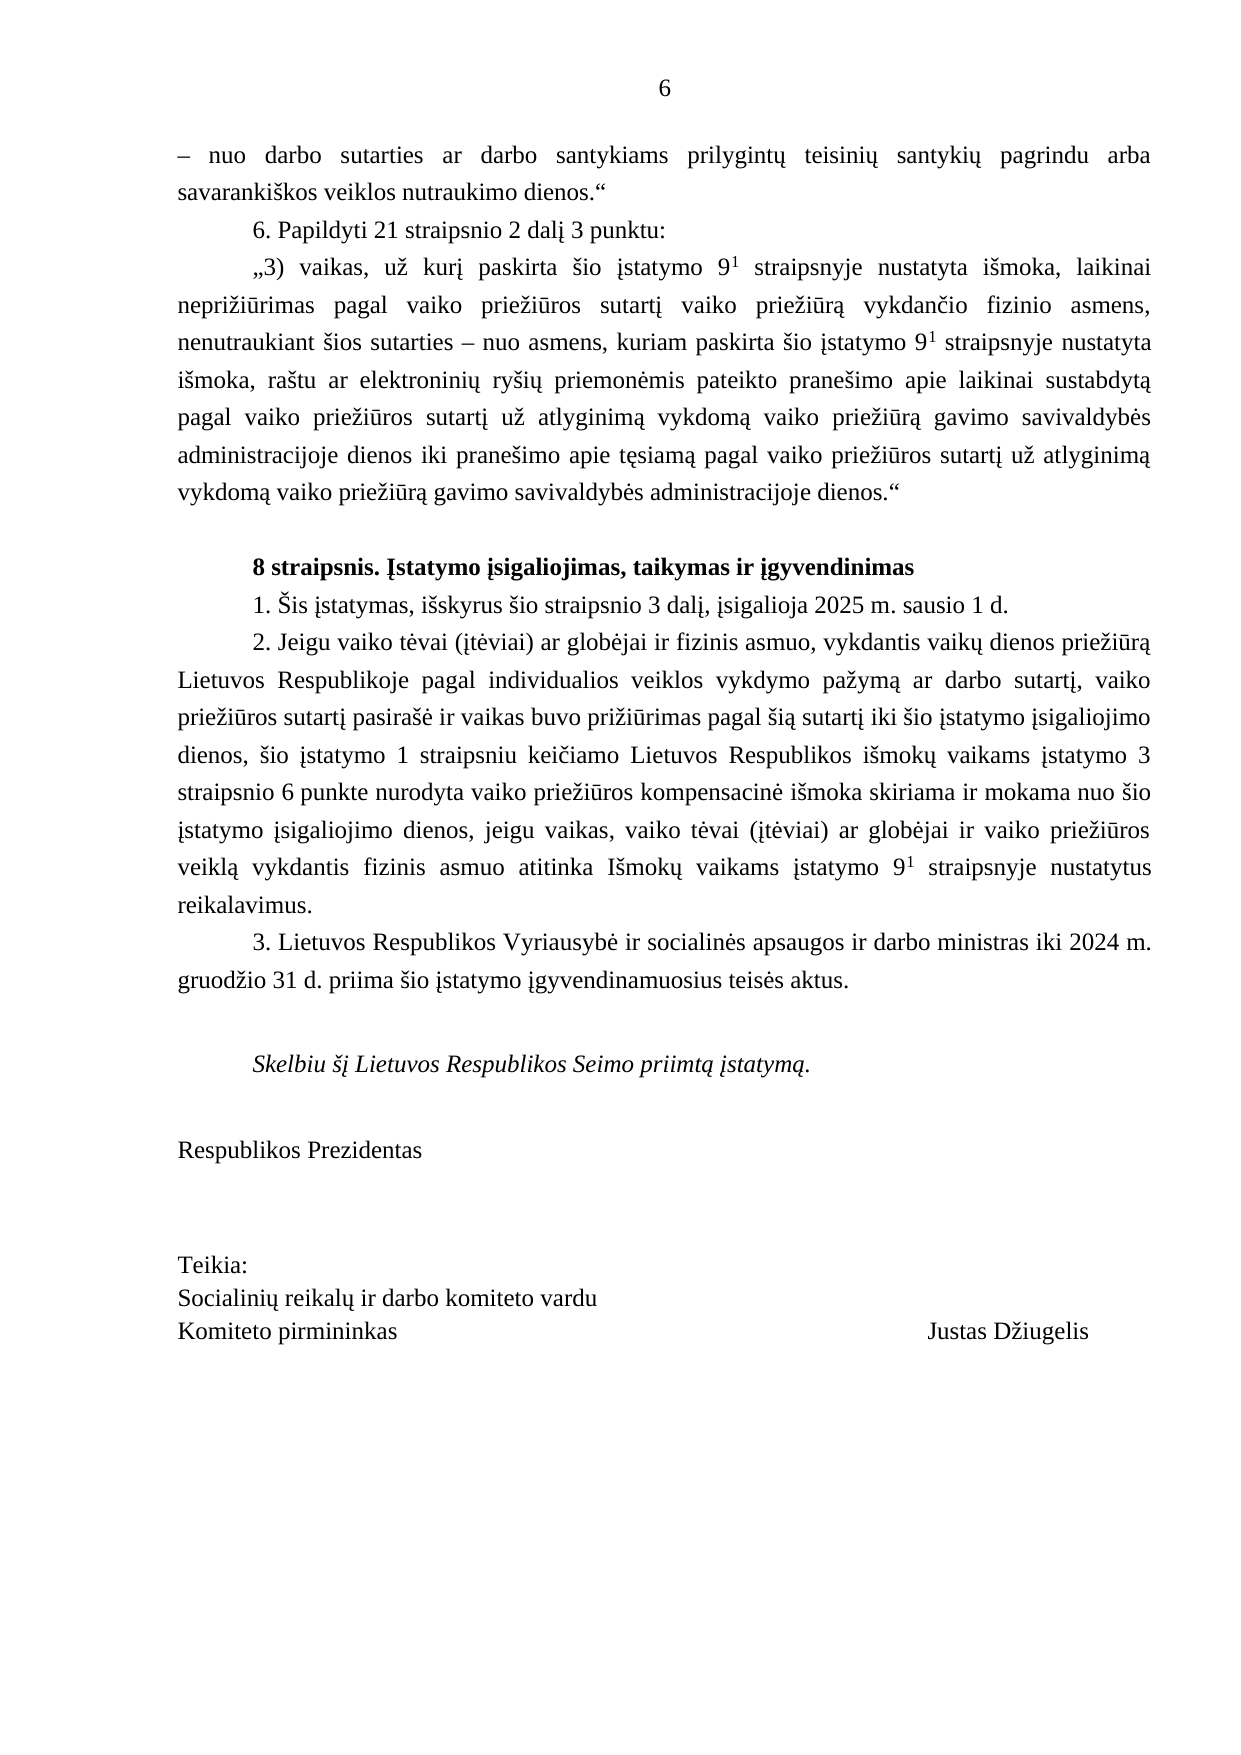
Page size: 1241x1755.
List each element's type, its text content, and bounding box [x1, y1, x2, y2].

text 3. Lietuvos Respublikos Vyriausybė ir socialinės apsaugos ir darbo ministras iki 2024 m. gruodžio 31 d. priima šio įstatymo įgyvendinamuosius teisės aktus. [177, 918, 1152, 993]
text 2. Jeigu vaiko tėvai (įtėviai) ar globėjai ir fizinis asmuo, vykdantis vaikų dienos priežiūrą Lietuvos Respublikoje pagal individualios veiklos vykdymo pažymą ar darbo sutartį, vaiko priežiūros sutartį pasirašė ir vaikas buvo prižiūrimas pagal šią sutartį iki šio įstatymo įsigaliojimo dienos, šio įstatymo 1 straipsniu keičiamo Lietuvos Respublikos išmokų vaikams įstatymo 3 straipsnio 6 punkte nurodyta vaiko priežiūros kompensacinė išmoka skiriama ir mokama nuo šio įstatymo įsigaliojimo dienos, jeigu vaikas, vaiko tėvai (įtėviai) ar globėjai ir vaiko priežiūros veiklą vykdantis fizinis asmuo atitinka Išmokų vaikams įstatymo 91 straipsnyje nustatytus reikalavimus. [177, 618, 1152, 918]
text 1. Šis įstatymas, išskyrus šio straipsnio 3 dalį, įsigalioja 2025 m. sausio 1 d. [177, 581, 1152, 618]
text Teikia: [177, 1250, 1152, 1279]
text „3) vaikas, už kurį paskirta šio įstatymo 91 straipsnyje nustatyta išmoka, laikinai neprižiūrimas pagal vaiko priežiūros sutartį vaiko priežiūrą vykdančio fizinio asmens, nenutraukiant šios sutarties – nuo asmens, kuriam paskirta šio įstatymo 91 straipsnyje nustatyta išmoka, raštu ar elektroninių ryšių priemonėmis pateikto pranešimo apie laikinai sustabdytą pagal vaiko priežiūros sutartį už atlyginimą vykdomą vaiko priežiūrą gavimo savivaldybės administracijoje dienos iki pranešimo apie tęsiamą pagal vaiko priežiūros sutartį už atlyginimą vykdomą vaiko priežiūrą gavimo savivaldybės administracijoje dienos.“ [177, 243, 1152, 506]
text Skelbiu šį Lietuvos Respublikos Seimo priimtą įstatymą. [177, 1049, 1147, 1077]
text 8 straipsnis. Įstatymo įsigaliojimas, taikymas ir įgyvendinimas [177, 543, 1152, 581]
text Komiteto pirmininkas Justas Džiugelis [177, 1316, 1152, 1345]
text Respublikos Prezidentas [177, 1135, 1147, 1164]
text – nuo darbo sutarties ar darbo santykiams prilygintų teisinių santykių pagrindu arba savarankiškos veiklos nutraukimo dienos.“ [177, 131, 1152, 206]
text 6. Papildyti 21 straipsnio 2 dalį 3 punktu: [177, 206, 1152, 243]
text Socialinių reikalų ir darbo komiteto vardu [177, 1283, 1152, 1312]
